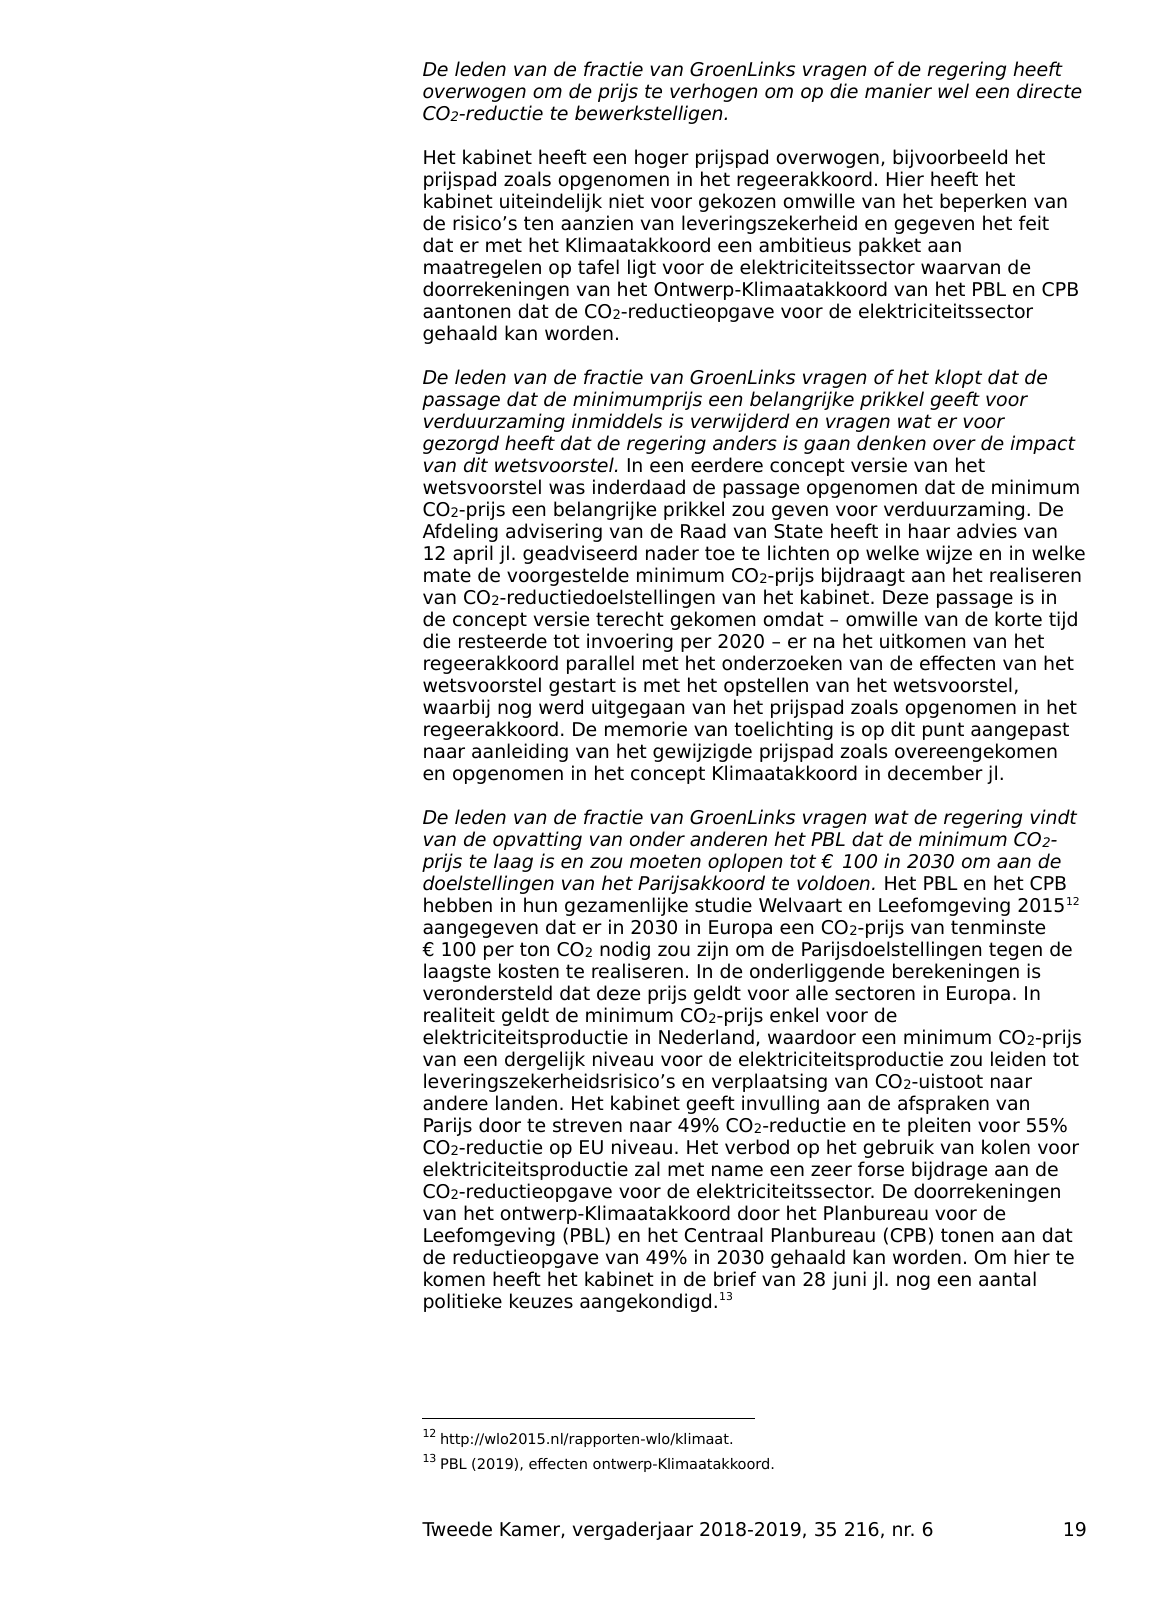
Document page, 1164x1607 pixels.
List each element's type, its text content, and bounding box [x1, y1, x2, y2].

text PBL (2019), effecten ontwerp-Klimaatakkoord. [422, 1452, 1087, 1474]
text De leden van de fractie van GroenLinks vragen of het klopt dat de passage dat de minimumprijs een belangrijke prikkel geeft voor verduurzaming inmiddels is verwijderd en vragen wat er voor gezorgd heeft dat de regering anders is gaan denken over de impact van dit wetsvoorstel. In een eerdere concept versie van het wetsvoorstel was inderdaad de passage opgenomen dat de minimum CO2-prijs een belangrijke prikkel zou geven voor verduurzaming. De Afdeling advisering van de Raad van State heeft in haar advies van 12 april jl. geadviseerd nader toe te lichten op welke wijze en in welke mate de voorgestelde minimum CO2-prijs bijdraagt aan het realiseren van CO2-reductiedoelstellingen van het kabinet. Deze passage is in de concept versie terecht gekomen omdat – omwille van de korte tijd die resteerde tot invoering per 2020 – er na het uitkomen van het regeerakkoord parallel met het onderzoeken van de effecten van het wetsvoorstel gestart is met het opstellen van het wetsvoorstel, waarbij nog werd uitgegaan van het prijspad zoals opgenomen in het regeerakkoord. De memorie van toelichting is op dit punt aangepast naar aanleiding van het gewijzigde prijspad zoals overeengekomen en opgenomen in het concept Klimaatakkoord in december jl. [422, 367, 1087, 785]
text http://wlo2015.nl/rapporten-wlo/klimaat. [422, 1427, 1087, 1449]
text De leden van de fractie van GroenLinks vragen of de regering heeft overwogen om de prijs te verhogen om op die manier wel een directe CO2-reductie te bewerkstelligen. [422, 59, 1087, 125]
text De leden van de fractie van GroenLinks vragen wat de regering vindt van de opvatting van onder anderen het PBL dat de minimum CO2-prijs te laag is en zou moeten oplopen tot € 100 in 2030 om aan de doelstellingen van het Parijsakkoord te voldoen. Het PBL en het CPB hebben in hun gezamenlijke studie Welvaart en Leefomgeving 2015 aangegeven dat er in 2030 in Europa een CO2-prijs van tenminste € 100 per ton CO2 nodig zou zijn om de Parijsdoelstellingen tegen de laagste kosten te realiseren. In de onderliggende berekeningen is verondersteld dat deze prijs geldt voor alle sectoren in Europa. In realiteit geldt de minimum CO2-prijs enkel voor de elektriciteitsproductie in Nederland, waardoor een minimum CO2-prijs van een dergelijk niveau voor de elektriciteitsproductie zou leiden tot leveringszekerheidsrisico’s en verplaatsing van CO2-uistoot naar andere landen. Het kabinet geeft invulling aan de afspraken van Parijs door te streven naar 49% CO2-reductie en te pleiten voor 55% CO2-reductie op EU niveau. Het verbod op het gebruik van kolen voor elektriciteitsproductie zal met name een zeer forse bijdrage aan de CO2-reductieopgave voor de elektriciteitssector. De doorrekeningen van het ontwerp-Klimaatakkoord door het Planbureau voor de Leefomgeving (PBL) en het Centraal Planbureau (CPB) tonen aan dat de reductieopgave van 49% in 2030 gehaald kan worden. Om hier te komen heeft het kabinet in de brief van 28 juni jl. nog een aantal politieke keuzes aangekondigd. [422, 807, 1087, 1312]
text Het kabinet heeft een hoger prijspad overwogen, bijvoorbeeld het prijspad zoals opgenomen in het regeerakkoord. Hier heeft het kabinet uiteindelijk niet voor gekozen omwille van het beperken van de risico’s ten aanzien van leveringszekerheid en gegeven het feit dat er met het Klimaatakkoord een ambitieus pakket aan maatregelen op tafel ligt voor de elektriciteitssector waarvan de doorrekeningen van het Ontwerp-Klimaatakkoord van het PBL en CPB aantonen dat de CO2-reductieopgave voor de elektriciteitssector gehaald kan worden. [422, 147, 1087, 345]
